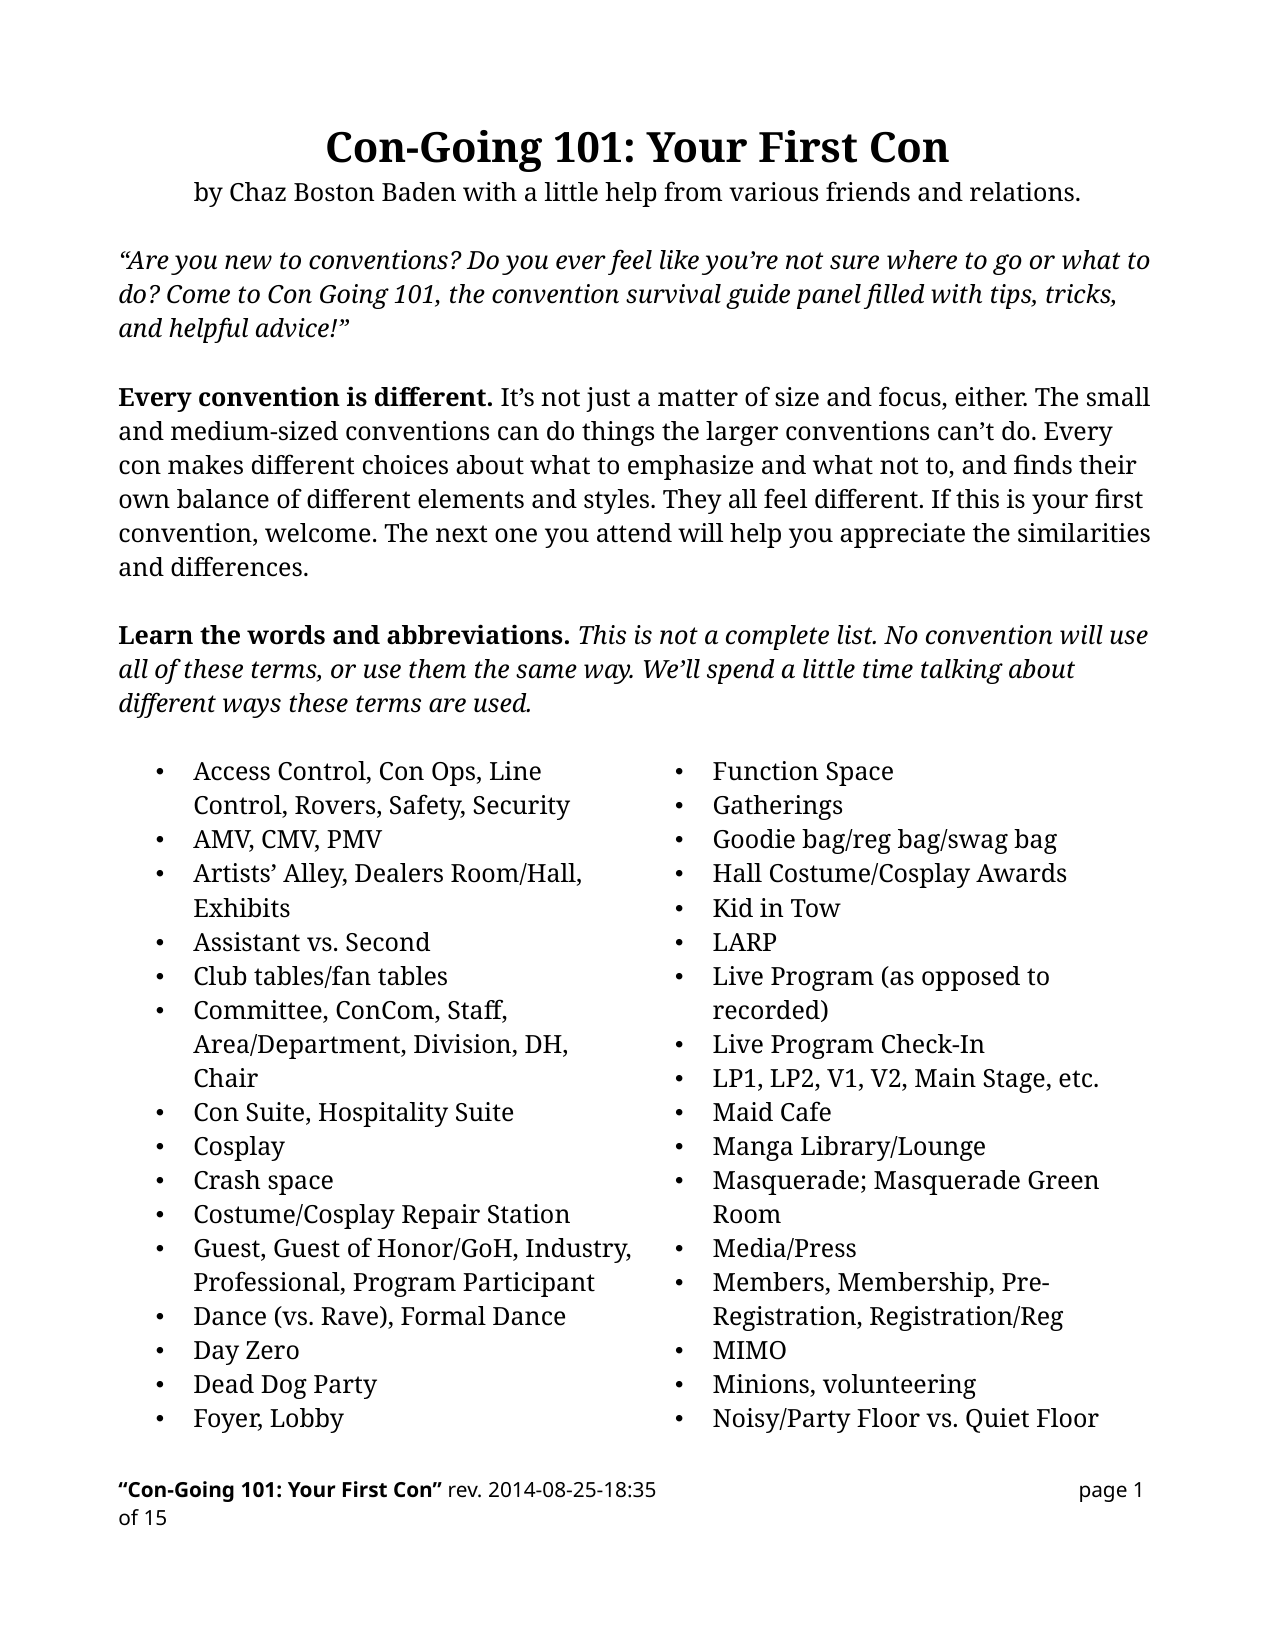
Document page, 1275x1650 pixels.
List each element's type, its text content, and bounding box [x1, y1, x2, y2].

list Minions, volunteering [675, 1367, 1157, 1401]
list MIMO [675, 1333, 1157, 1367]
list Members, Membership, Pre-Registration, Registration/Reg [675, 1265, 1157, 1333]
text “Are you new to conventions? Do you ever feel like you’re not sure where to go or what to do? Come to Con Going 101, the convention survival guide panel filled with tips, tricks, and helpful advice!” [118, 243, 1157, 345]
list Artists’ Alley, Dealers Room/Hall, Exhibits [156, 856, 637, 924]
list Con Suite, Hospitality Suite [156, 1094, 637, 1129]
list Masquerade; Masquerade Green Room [675, 1163, 1157, 1231]
list Day Zero [156, 1333, 637, 1367]
list Live Program Check-In [675, 1026, 1157, 1061]
list Guest, Guest of Honor/GoH, Industry, Professional, Program Participant [156, 1231, 637, 1299]
list Maid Cafe [675, 1094, 1157, 1129]
list LP1, LP2, V1, V2, Main Stage, etc. [675, 1061, 1157, 1094]
list Goodie bag/reg bag/swag bag [675, 822, 1157, 856]
list Live Program (as opposed to recorded) [675, 958, 1157, 1026]
list Kid in Tow [675, 890, 1157, 924]
text Con-Going 101: Your First Con [118, 118, 1157, 175]
list Assistant vs. Second [156, 924, 637, 958]
list Gatherings [675, 788, 1157, 822]
list Manga Library/Lounge [675, 1129, 1157, 1163]
list Function Space [675, 754, 1157, 788]
list Foyer, Lobby [156, 1401, 637, 1435]
list Crash space [156, 1163, 637, 1197]
text Learn the words and abbreviations. This is not a complete list. No convention will use all of these terms, or use them the same way. We’ll spend a little time talking about different ways these terms are used. [118, 618, 1157, 720]
list Costume/Cosplay Repair Station [156, 1197, 637, 1231]
list Committee, ConCom, Staff, Area/Department, Division, DH, Chair [156, 992, 637, 1094]
list Dance (vs. Rave), Formal Dance [156, 1299, 637, 1333]
list Media/Press [675, 1231, 1157, 1265]
list Noisy/Party Floor vs. Quiet Floor [675, 1401, 1157, 1435]
list Dead Dog Party [156, 1367, 637, 1401]
list Cosplay [156, 1129, 637, 1163]
list AMV, CMV, PMV [156, 822, 637, 856]
list Access Control, Con Ops, Line Control, Rovers, Safety, Security [156, 754, 637, 822]
list Hall Costume/Cosplay Awards [675, 856, 1157, 890]
list LARP [675, 924, 1157, 958]
list Club tables/fan tables [156, 958, 637, 992]
text by Chaz Boston Baden with a little help from various friends and relations. [118, 175, 1157, 209]
text Every convention is different. It’s not just a matter of size and focus, either. The small and medium-sized conventions can do things the larger conventions can’t do. Every con makes different choices about what to emphasize and what not to, and finds their own balance of different elements and styles. They all feel different. If this is your first convention, welcome. The next one you attend will help you appreciate the similarities and differences. [118, 379, 1157, 584]
